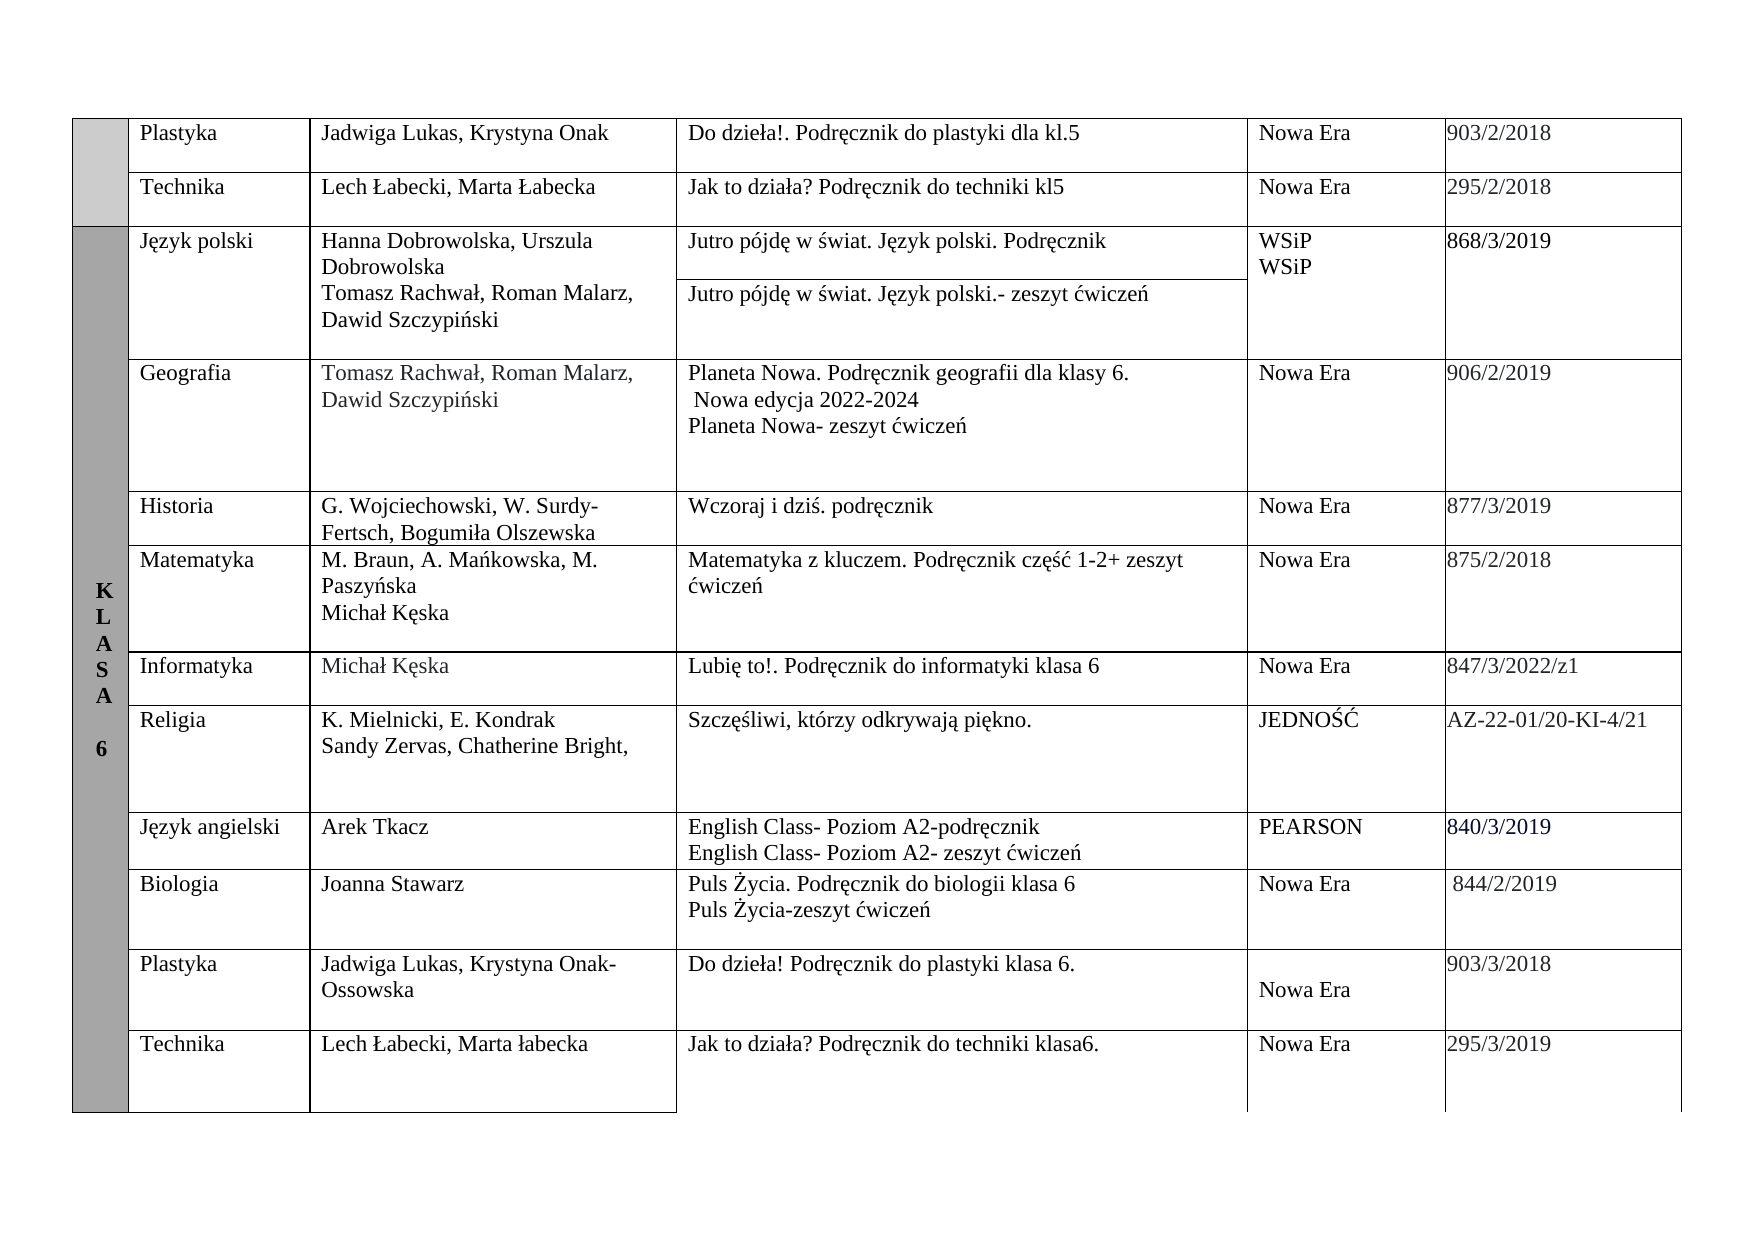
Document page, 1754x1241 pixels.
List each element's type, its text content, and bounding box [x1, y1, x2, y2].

table_cell Informatyka [129, 653, 309, 705]
table_cell M. Braun, A. Mańkowska, M. Paszyńska Michał Kęska [311, 546, 676, 651]
table_cell 903/2/2018 [1446, 119, 1681, 172]
table_cell Puls Życia. Podręcznik do biologii klasa 6 Puls Życia-zeszyt ćwiczeń [677, 870, 1247, 949]
table_cell Technika [129, 1031, 309, 1112]
table_cell Plastyka [129, 950, 309, 1029]
table_cell Matematyka z kluczem. Podręcznik część 1-2+ zeszyt ćwiczeń [677, 546, 1247, 651]
table_cell 903/3/2018 [1446, 950, 1681, 1029]
table_cell Do dzieła! Podręcznik do plastyki klasa 6. [677, 950, 1247, 1029]
table_cell Planeta Nowa. Podręcznik geografii dla klasy 6. Nowa edycja 2022-2024 Planeta Nowa- zeszyt ćwiczeń [677, 360, 1247, 491]
table_cell Michał Kęska [311, 653, 676, 705]
table_cell [73, 119, 128, 226]
table_cell Joanna Stawarz [311, 870, 676, 949]
table_cell Historia [129, 492, 309, 545]
table_cell 844/2/2019 [1446, 870, 1681, 949]
table_cell Biologia [129, 870, 309, 949]
table_cell Technika [129, 173, 309, 226]
table_cell Szczęśliwi, którzy odkrywają piękno. [677, 706, 1247, 812]
table_cell 875/2/2018 [1446, 546, 1681, 651]
table_cell Arek Tkacz [311, 813, 676, 869]
table_cell KLASA 6 [73, 227, 128, 1112]
table_cell Do dzieła!. Podręcznik do plastyki dla kl.5 [677, 119, 1247, 172]
table_cell G. Wojciechowski, W. Surdy-Fertsch, Bogumiła Olszewska [311, 492, 676, 545]
table_cell 295/2/2018 [1446, 173, 1681, 226]
table_cell Jutro pójdę w świat. Język polski.- zeszyt ćwiczeń [677, 280, 1247, 358]
table_cell Język angielski [129, 813, 309, 869]
table_cell Jak to działa? Podręcznik do techniki kl5 [677, 173, 1247, 226]
table_cell Geografia [129, 360, 309, 491]
table_cell Jak to działa? Podręcznik do techniki klasa6. [677, 1031, 1247, 1112]
table_cell 840/3/2019 [1446, 813, 1681, 869]
table_cell Matematyka [129, 546, 309, 651]
table_cell K. Mielnicki, E. Kondrak Sandy Zervas, Chatherine Bright, [311, 706, 676, 812]
table_cell 295/3/2019 [1446, 1031, 1681, 1112]
table_cell Nowa Era [1248, 360, 1445, 491]
table_cell Plastyka [129, 119, 309, 172]
table_cell Religia [129, 706, 309, 812]
table_cell Nowa Era [1248, 492, 1445, 545]
table_cell PEARSON [1248, 813, 1445, 869]
table_cell Jadwiga Lukas, Krystyna Onak-Ossowska [311, 950, 676, 1029]
table_cell Nowa Era [1248, 950, 1445, 1029]
table_cell Wczoraj i dziś. podręcznik [677, 492, 1247, 545]
table_cell Nowa Era [1248, 119, 1445, 172]
table_cell 847/3/2022/z1 [1446, 653, 1681, 705]
table_cell Nowa Era [1248, 653, 1445, 705]
table_cell Nowa Era [1248, 173, 1445, 226]
table_cell English Class- Poziom A2-podręcznik English Class- Poziom A2- zeszyt ćwiczeń [677, 813, 1247, 869]
table_cell Hanna Dobrowolska, Urszula Dobrowolska Tomasz Rachwał, Roman Malarz, Dawid Szczypiński [311, 227, 676, 358]
table_cell Nowa Era [1248, 1031, 1445, 1112]
table_cell Język polski [129, 227, 309, 358]
table_cell WSiP WSiP [1248, 227, 1445, 358]
table_cell JEDNOŚĆ [1248, 706, 1445, 812]
table_cell Nowa Era [1248, 546, 1445, 651]
table_cell Tomasz Rachwał, Roman Malarz, Dawid Szczypiński [311, 360, 676, 491]
table_cell Lech Łabecki, Marta Łabecka [311, 173, 676, 226]
table_cell 877/3/2019 [1446, 492, 1681, 545]
table_cell AZ-22-01/20-KI-4/21 [1446, 706, 1681, 812]
table_cell Jutro pójdę w świat. Język polski. Podręcznik [677, 227, 1247, 279]
table_cell 906/2/2019 [1446, 360, 1681, 491]
table_cell Lech Łabecki, Marta łabecka [311, 1031, 676, 1112]
table_cell Nowa Era [1248, 870, 1445, 949]
table_cell Lubię to!. Podręcznik do informatyki klasa 6 [677, 653, 1247, 705]
table_cell 868/3/2019 [1446, 227, 1681, 358]
table_cell Jadwiga Lukas, Krystyna Onak [311, 119, 676, 172]
